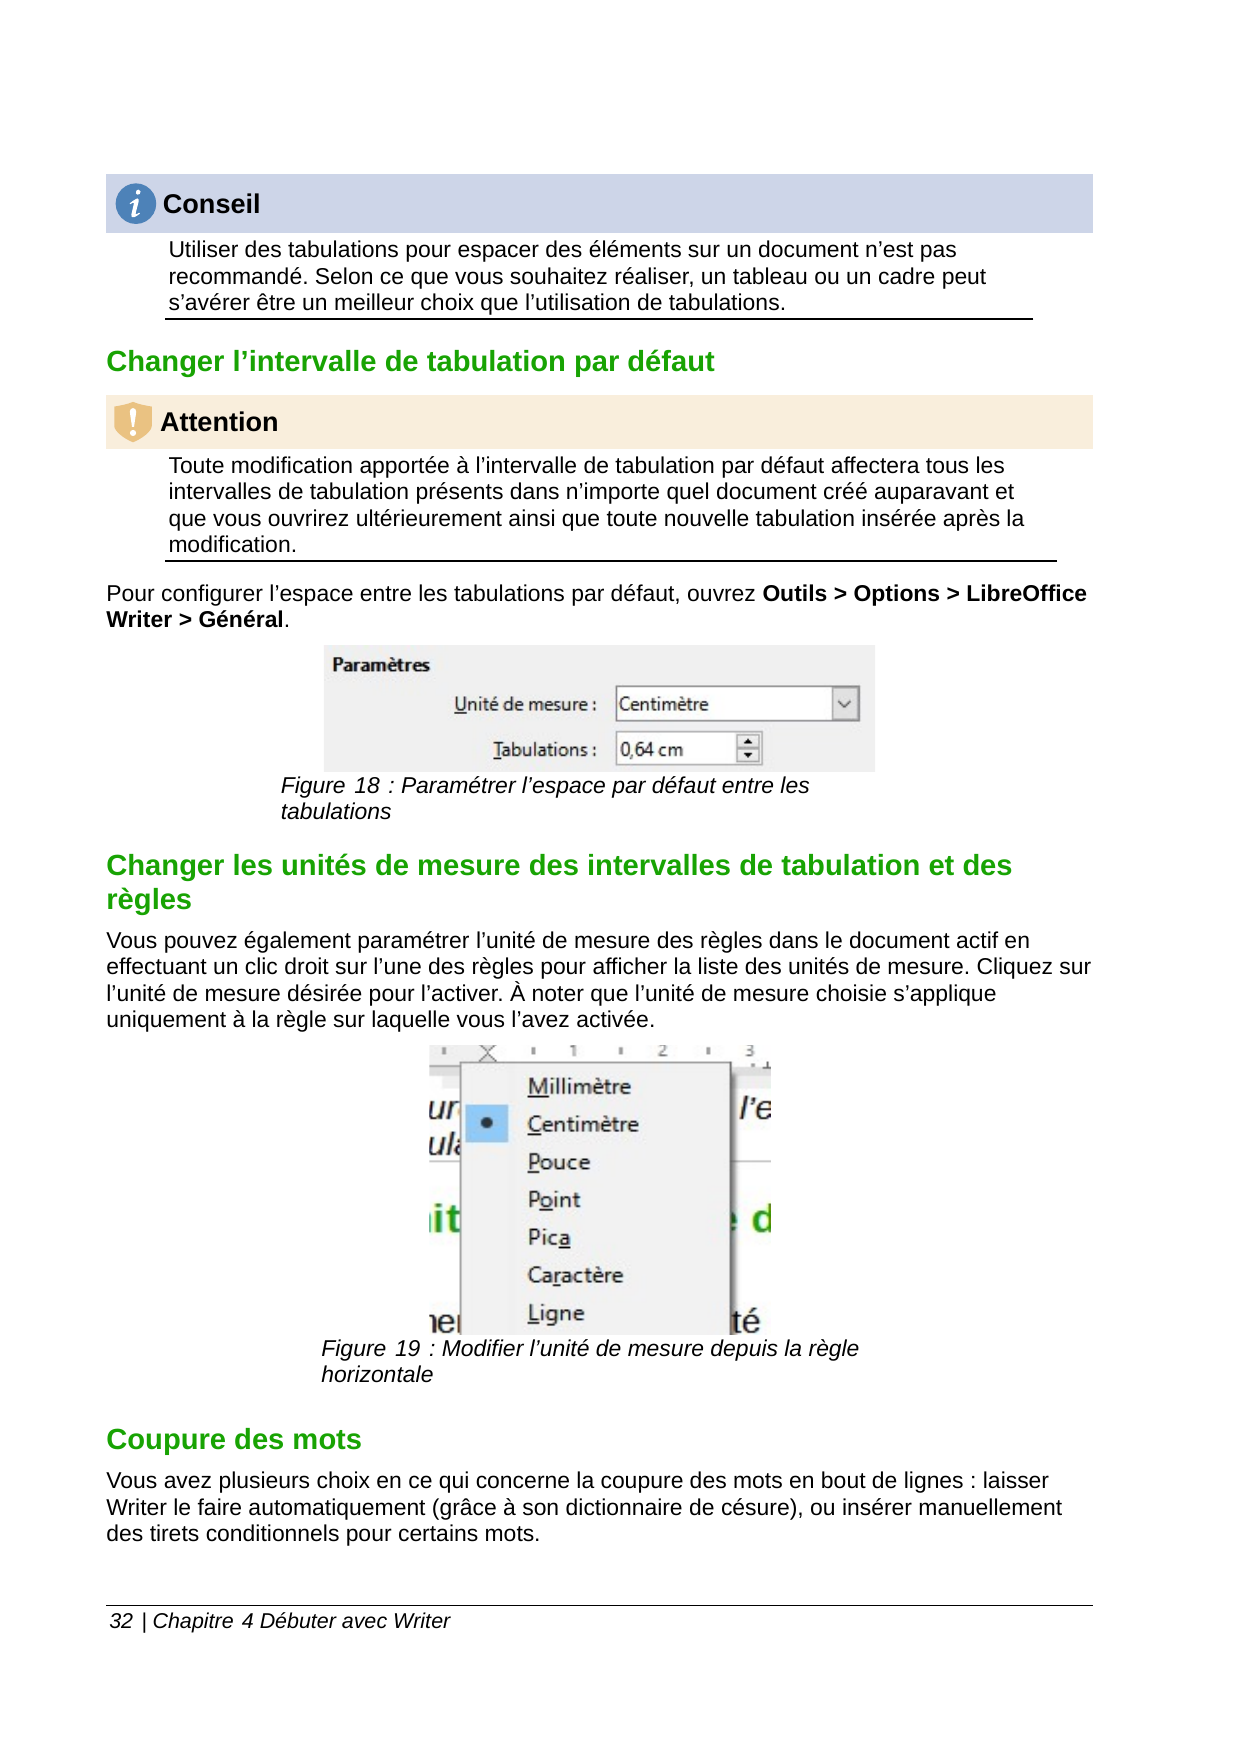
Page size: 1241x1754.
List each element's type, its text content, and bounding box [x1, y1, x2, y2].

text Figure 18 : Paramétrer l’espace par défaut entre les tabulations [281, 645, 918, 824]
subtitle Conseil [106, 174, 1093, 233]
text Toute modification apportée à l’intervalle de tabulation par défaut affectera tous les intervalles de tabulation présents dans n’importe quel document créé auparavant et que vous ouvrirez ultérieurement ainsi que toute nouvelle tabulation insérée après la modification. [165, 449, 1057, 560]
subtitle Coupure des mots [106, 1422, 1093, 1456]
text Figure 19 : Modifier l’unité de mesure depuis la règle horizontale [321, 1045, 878, 1387]
text Pour configurer l’espace entre les tabulations par défaut, ouvrez Outils > Options > LibreOffice Writer > Général. [106, 580, 1093, 633]
subtitle Attention [106, 395, 1093, 449]
text Vous avez plusieurs choix en ce qui concerne la coupure des mots en bout de lignes : laisser Writer le faire automatiquement (grâce à son dictionnaire de césure), ou insérer manuellement des tirets conditionnels pour certains mots. [106, 1467, 1093, 1546]
subtitle Changer l’intervalle de tabulation par défaut [106, 344, 1093, 378]
text Vous pouvez également paramétrer l’unité de mesure des règles dans le document actif en effectuant un clic droit sur l’une des règles pour afficher la liste des unités de mesure. Cliquez sur l’unité de mesure désirée pour l’activer. À noter que l’unité de mesure choisie s’applique uniquement à la règle sur laquelle vous l’avez activée. [106, 927, 1093, 1032]
picture [323, 645, 876, 772]
subtitle Changer les unités de mesure des intervalles de tabulation et des règles [106, 848, 1093, 915]
text Utiliser des tabulations pour espacer des éléments sur un document n’est pas recommandé. Selon ce que vous souhaitez réaliser, un tableau ou un cadre peut s’avérer être un meilleur choix que l’utilisation de tabulations. [165, 233, 1033, 318]
picture [429, 1045, 771, 1335]
